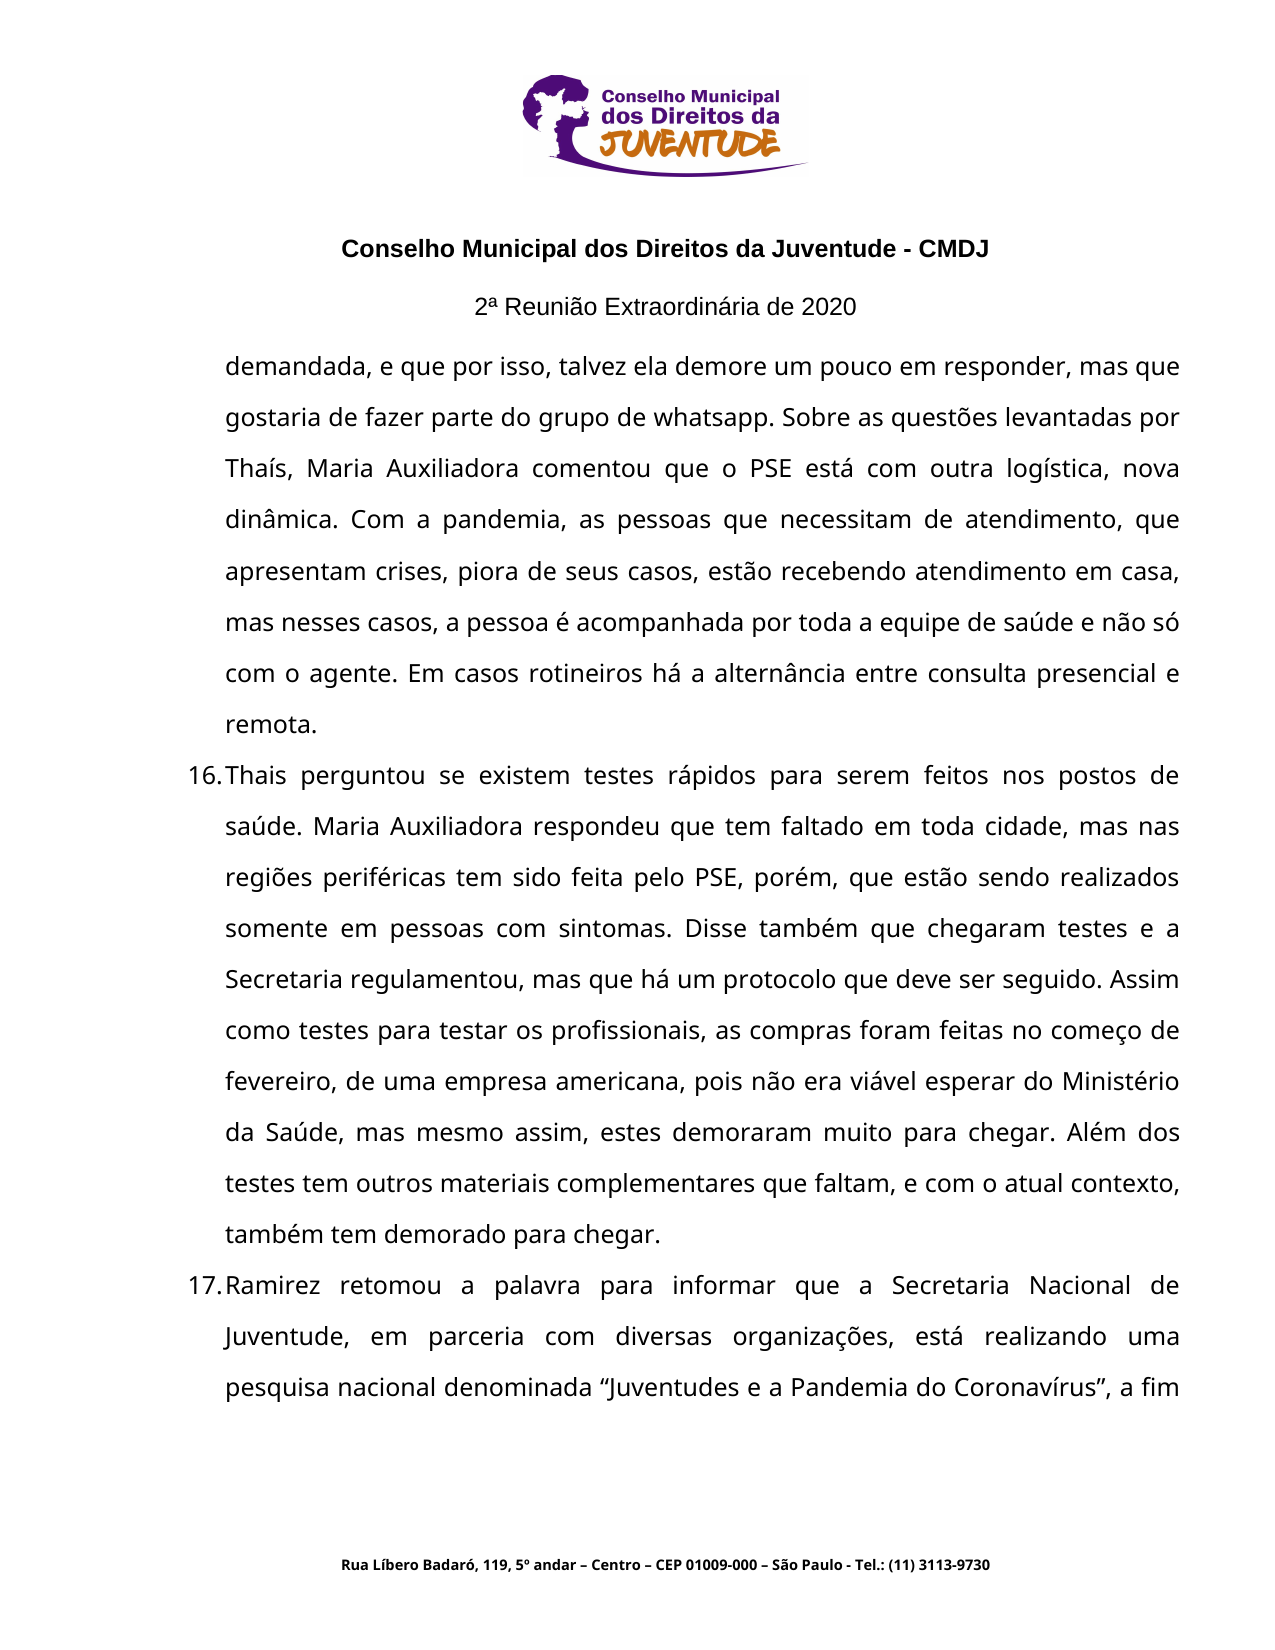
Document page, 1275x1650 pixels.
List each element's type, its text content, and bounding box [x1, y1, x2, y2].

picture [522, 75, 809, 177]
list demandada, e que por isso, talvez ela demore um pouco em responder, mas que gostaria de fazer parte do grupo de whatsapp. Sobre as questões levantadas por Thaís, Maria Auxiliadora comentou que o PSE está com outra logística, nova dinâmica. Com a pandemia, as pessoas que necessitam de atendimento, que apresentam crises, piora de seus casos, estão recebendo atendimento em casa, mas nesses casos, a pessoa é acompanhada por toda a equipe de saúde e não só com o agente. Em casos rotineiros há a alternância entre consulta presencial e remota. [187, 349, 1181, 740]
list Ramirez retomou a palavra para informar que a Secretaria Nacional de Juventude, em parceria com diversas organizações, está realizando uma pesquisa nacional denominada “Juventudes e a Pandemia do Coronavírus”, a fim [187, 1268, 1181, 1404]
list Thais perguntou se existem testes rápidos para serem feitos nos postos de saúde. Maria Auxiliadora respondeu que tem faltado em toda cidade, mas nas regiões periféricas tem sido feita pelo PSE, porém, que estão sendo realizados somente em pessoas com sintomas. Disse também que chegaram testes e a Secretaria regulamentou, mas que há um protocolo que deve ser seguido. Assim como testes para testar os profissionais, as compras foram feitas no começo de fevereiro, de uma empresa americana, pois não era viável esperar do Ministério da Saúde, mas mesmo assim, estes demoraram muito para chegar. Além dos testes tem outros materiais complementares que faltam, e com o atual contexto, também tem demorado para chegar. [187, 757, 1181, 1251]
